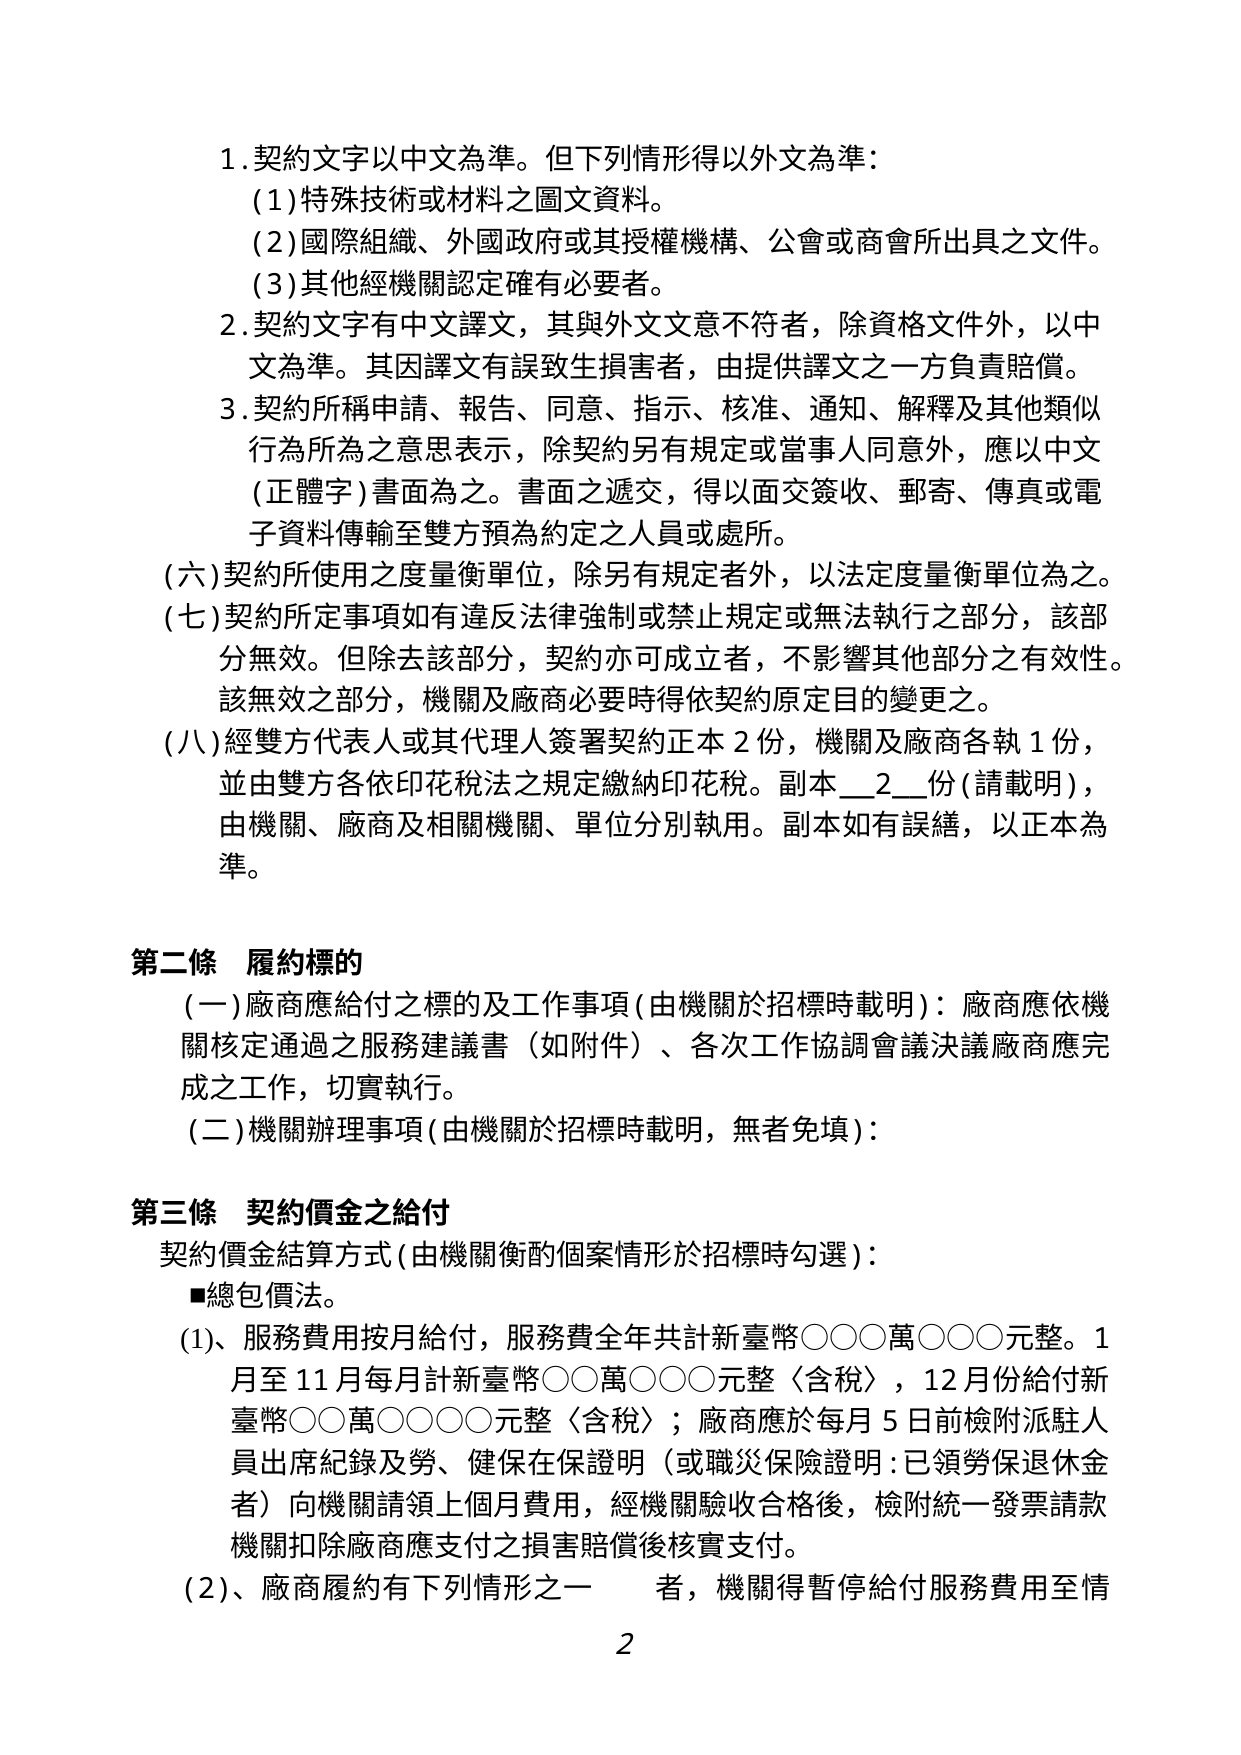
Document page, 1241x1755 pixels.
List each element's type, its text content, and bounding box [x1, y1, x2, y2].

text (2)國際組織、外國政府或其授權機構、公會或商會所出具之文件。 [248, 219, 1110, 261]
text 1.契約文字以中文為準。但下列情形得以外文為準： [218, 136, 1104, 177]
text (八)經雙方代表人或其代理人簽署契約正本2份，機關及廠商各執1份，並由雙方各依印花稅法之規定繳納印花稅。副本__2__份(請載明)，由機關、廠商及相關機關、單位分別執用。副本如有誤繕，以正本為準。 [159, 719, 1110, 886]
text (六)契約所使用之度量衡單位，除另有規定者外，以法定度量衡單位為之。 [159, 552, 1110, 594]
text (1)特殊技術或材料之圖文資料。 [248, 177, 1110, 219]
list 服務費用按月給付，服務費全年共計新臺幣○○○萬○○○元整。1月至11月每月計新臺幣○○萬○○○元整〈含稅〉，12月份給付新臺幣○○萬○○○○元整〈含稅〉；廠商應於每月5日前檢附派駐人員出席紀錄及勞、健保在保證明（或職災保險證明:已領勞保退休金者）向機關請領上個月費用，經機關驗收合格後，檢附統一發票請款，機關扣除廠商應支付之損害賠償後核實支付。 [180, 1315, 1110, 1565]
text (七)契約所定事項如有違反法律強制或禁止規定或無法執行之部分，該部分無效。但除去該部分，契約亦可成立者，不影響其他部分之有效性。該無效之部分，機關及廠商必要時得依契約原定目的變更之。 [159, 594, 1110, 719]
text ■總包價法。 [189, 1273, 1110, 1315]
text (一)廠商應給付之標的及工作事項(由機關於招標時載明)：廠商應依機關核定通過之服務建議書（如附件）、各次工作協調會議決議廠商應完成之工作，切實執行。 [180, 982, 1110, 1107]
list 廠商履約有下列情形之一者，機關得暫停給付服務費用至情 [180, 1565, 1110, 1607]
text 3.契約所稱申請、報告、同意、指示、核准、通知、解釋及其他類似行為所為之意思表示，除契約另有規定或當事人同意外，應以中文(正體字)書面為之。書面之遞交，得以面交簽收、郵寄、傳真或電子資料傳輸至雙方預為約定之人員或處所。 [218, 386, 1104, 552]
text (二)機關辦理事項(由機關於招標時載明，無者免填)： [155, 1107, 1110, 1148]
text (3)其他經機關認定確有必要者。 [248, 261, 1110, 302]
text 2.契約文字有中文譯文，其與外文文意不符者，除資格文件外，以中文為準。其因譯文有誤致生損害者，由提供譯文之一方負責賠償。 [218, 302, 1104, 386]
text 第三條 契約價金之給付 [130, 1190, 1110, 1232]
text 契約價金結算方式(由機關衡酌個案情形於招標時勾選)： [159, 1232, 1110, 1273]
text 第二條 履約標的 [130, 940, 1110, 982]
